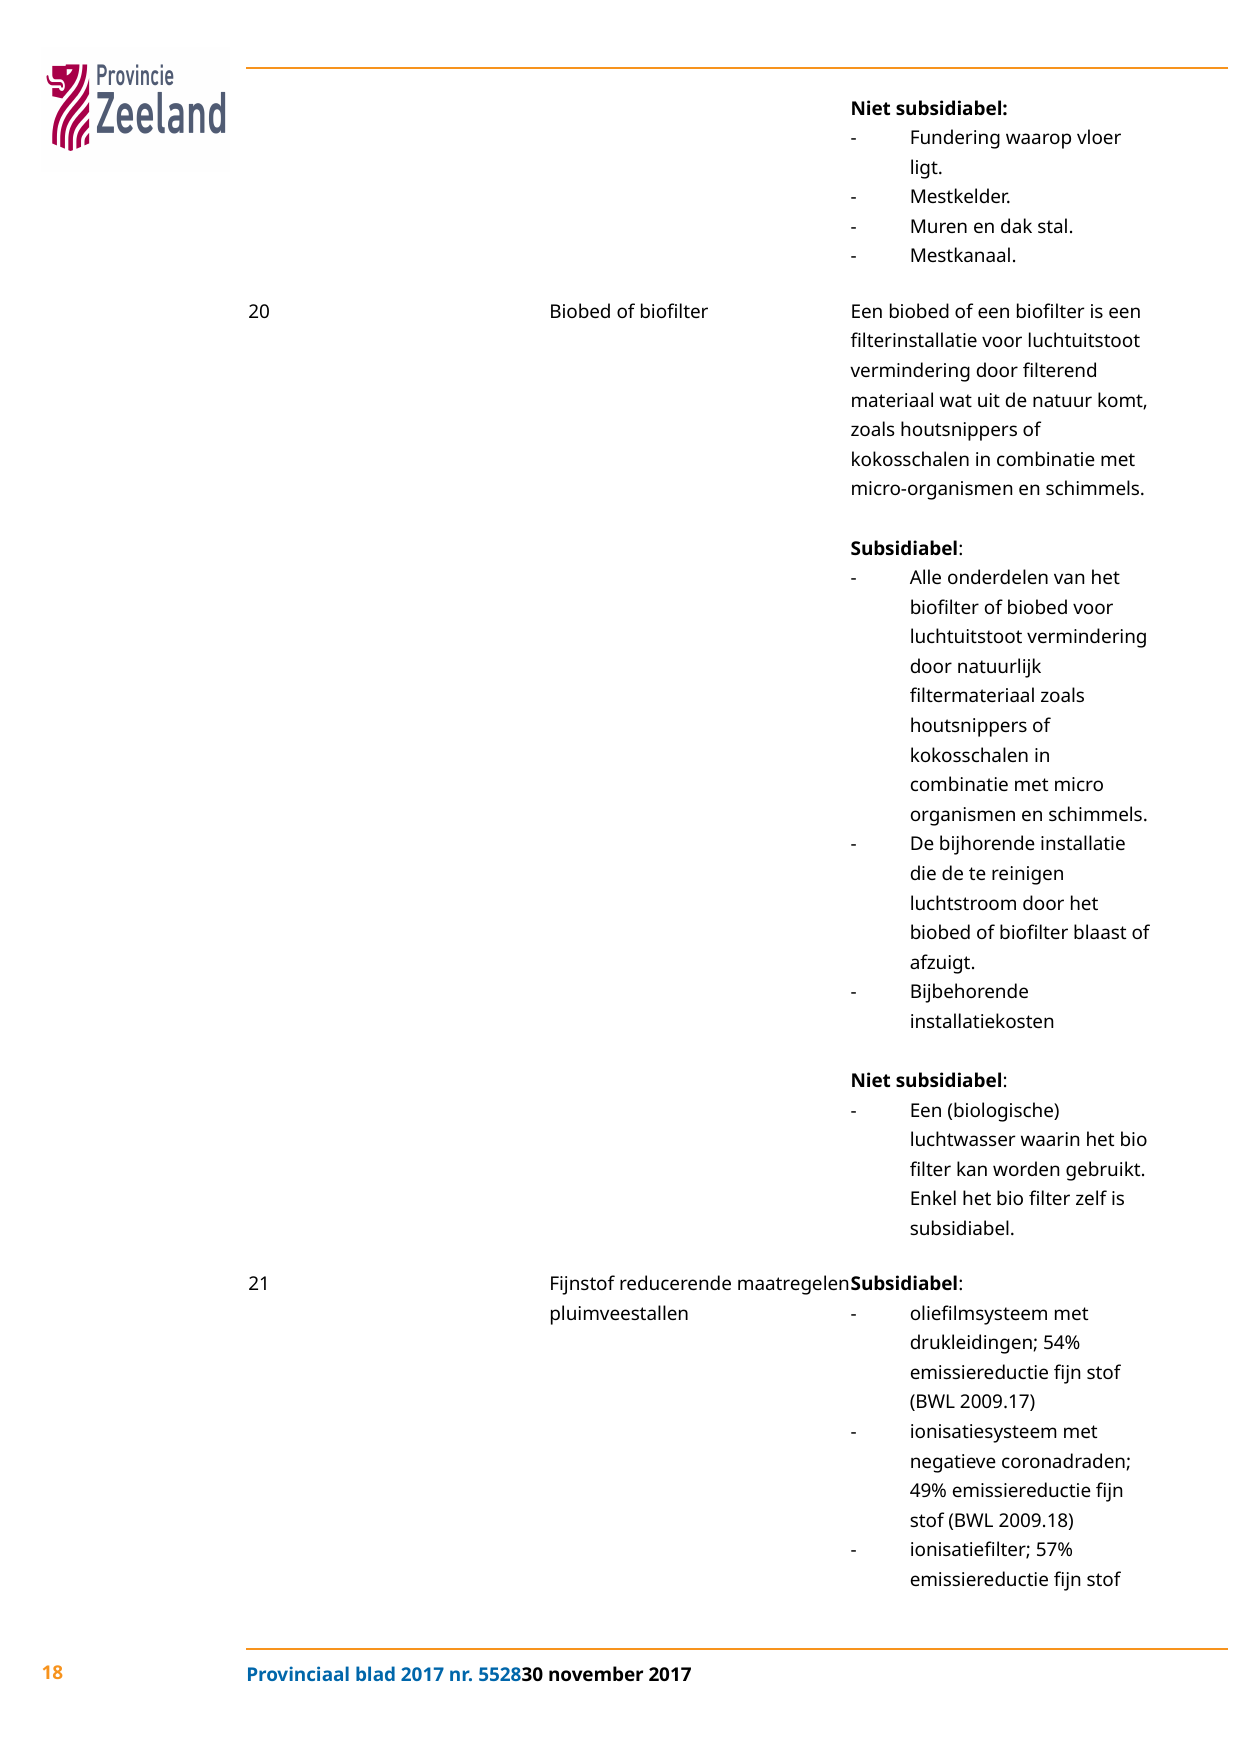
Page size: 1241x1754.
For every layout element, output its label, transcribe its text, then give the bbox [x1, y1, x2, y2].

table_cell Niet subsidiabel: Fundering waarop vloer ligt. Mestkelder. Muren en dak stal. Mestkanaal. [850, 95, 1152, 298]
table_cell [549, 95, 850, 298]
table_cell Een biobed of een biofilter is een filterinstallatie voor luchtuitstoot vermindering door filterend materiaal wat uit de natuur komt, zoals houtsnippers of kokosschalen in combinatie met micro-organismen en schimmels. Subsidiabel: Alle onderdelen van het biofilter of biobed voor luchtuitstoot vermindering door natuurlijk filtermateriaal zoals houtsnippers of kokosschalen in combinatie met micro organismen en schimmels. De bijhorende installatie die de te reinigen luchtstroom door het biobed of biofilter blaast of afzuigt. Bijbehorende installatiekosten Niet subsidiabel: Een (biologische) luchtwasser waarin het bio filter kan worden gebruikt. Enkel het bio filter zelf is subsidiabel. [850, 298, 1152, 1270]
picture [41, 47, 231, 172]
table_cell Subsidiabel: oliefilmsysteem met drukleidingen; 54% emissiereductie fijn stof (BWL 2009.17) ionisatiesysteem met negatieve coronadraden; 49% emissiereductie fijn stof (BWL 2009.18) ionisatiefilter; 57% emissiereductie fijn stof [850, 1270, 1152, 1592]
table_cell 20 [248, 298, 549, 1270]
table_cell Biobed of biofilter [549, 298, 850, 1270]
table_cell [248, 95, 549, 298]
table_cell 21 [248, 1270, 549, 1592]
table_cell Fijnstof reducerende maatregelen pluimveestallen [549, 1270, 850, 1592]
